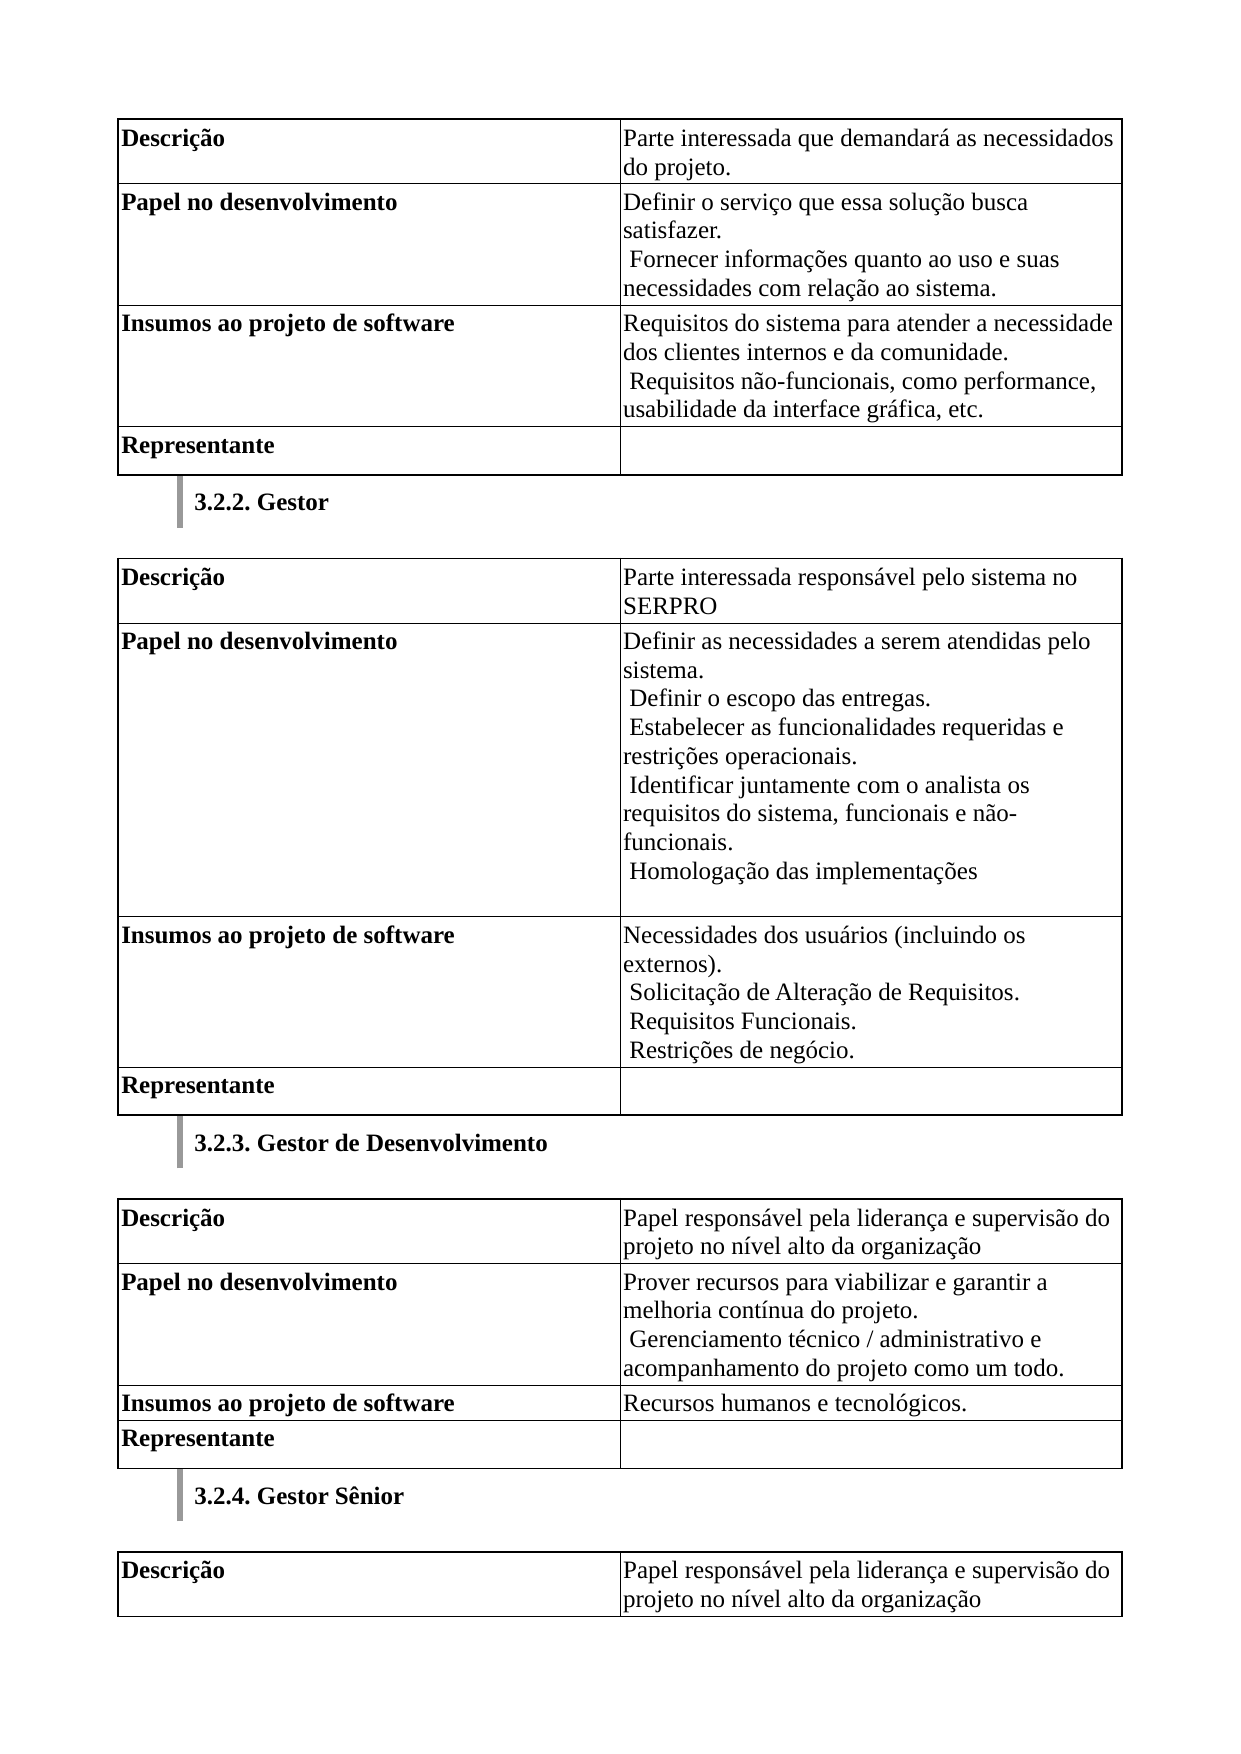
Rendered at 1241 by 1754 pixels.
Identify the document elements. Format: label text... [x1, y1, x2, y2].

table_cell Recursos humanos e tecnológicos. [621, 1386, 1121, 1420]
table_cell [621, 1421, 1121, 1467]
text 3.2.3. Gestor de Desenvolvimento [183, 1116, 1063, 1168]
table_cell Papel no desenvolvimento [119, 1264, 620, 1384]
table_cell Papel no desenvolvimento [119, 184, 620, 305]
text 3.2.2. Gestor [183, 476, 1063, 528]
table_cell Insumos ao projeto de software [119, 306, 620, 426]
table_header Descrição [119, 559, 620, 622]
table_cell Necessidades dos usuários (incluindo os externos). Solicitação de Alteração de Requisitos. Requisitos Funcionais. Restrições de negócio. [621, 917, 1121, 1067]
table_cell Prover recursos para viabilizar e garantir a melhoria contínua do projeto. Gerenciamento técnico / administrativo e acompanhamento do projeto como um todo. [621, 1264, 1121, 1384]
table_header Descrição [119, 1200, 620, 1263]
table_cell Requisitos do sistema para atender a necessidade dos clientes internos e da comunidade. Requisitos não-funcionais, como performance, usabilidade da interface gráfica, etc. [621, 306, 1121, 426]
table_header Parte interessada responsável pelo sistema no SERPRO [621, 559, 1121, 622]
table_cell Definir o serviço que essa solução busca satisfazer. Fornecer informações quanto ao uso e suas necessidades com relação ao sistema. [621, 184, 1121, 305]
table_header Parte interessada que demandará as necessidados do projeto. [621, 120, 1121, 183]
table_cell Insumos ao projeto de software [119, 1386, 620, 1420]
table_cell Representante [119, 1421, 620, 1467]
table_cell Representante [119, 1068, 620, 1114]
table_cell Definir as necessidades a serem atendidas pelo sistema. Definir o escopo das entregas. Estabelecer as funcionalidades requeridas e restrições operacionais. Identificar juntamente com o analista os requisitos do sistema, funcionais e não-funcionais. Homologação das implementações [621, 624, 1121, 916]
table_header Papel responsável pela liderança e supervisão do projeto no nível alto da organização [621, 1200, 1121, 1263]
table_cell Insumos ao projeto de software [119, 917, 620, 1067]
table_header Papel responsável pela liderança e supervisão do projeto no nível alto da organização [621, 1553, 1121, 1616]
table_cell [621, 1068, 1121, 1114]
table_cell Representante [119, 427, 620, 474]
table_header Descrição [119, 120, 620, 183]
table_header Descrição [119, 1553, 620, 1616]
table_cell Papel no desenvolvimento [119, 624, 620, 916]
text 3.2.4. Gestor Sênior [183, 1469, 1063, 1521]
table_cell [621, 427, 1121, 474]
